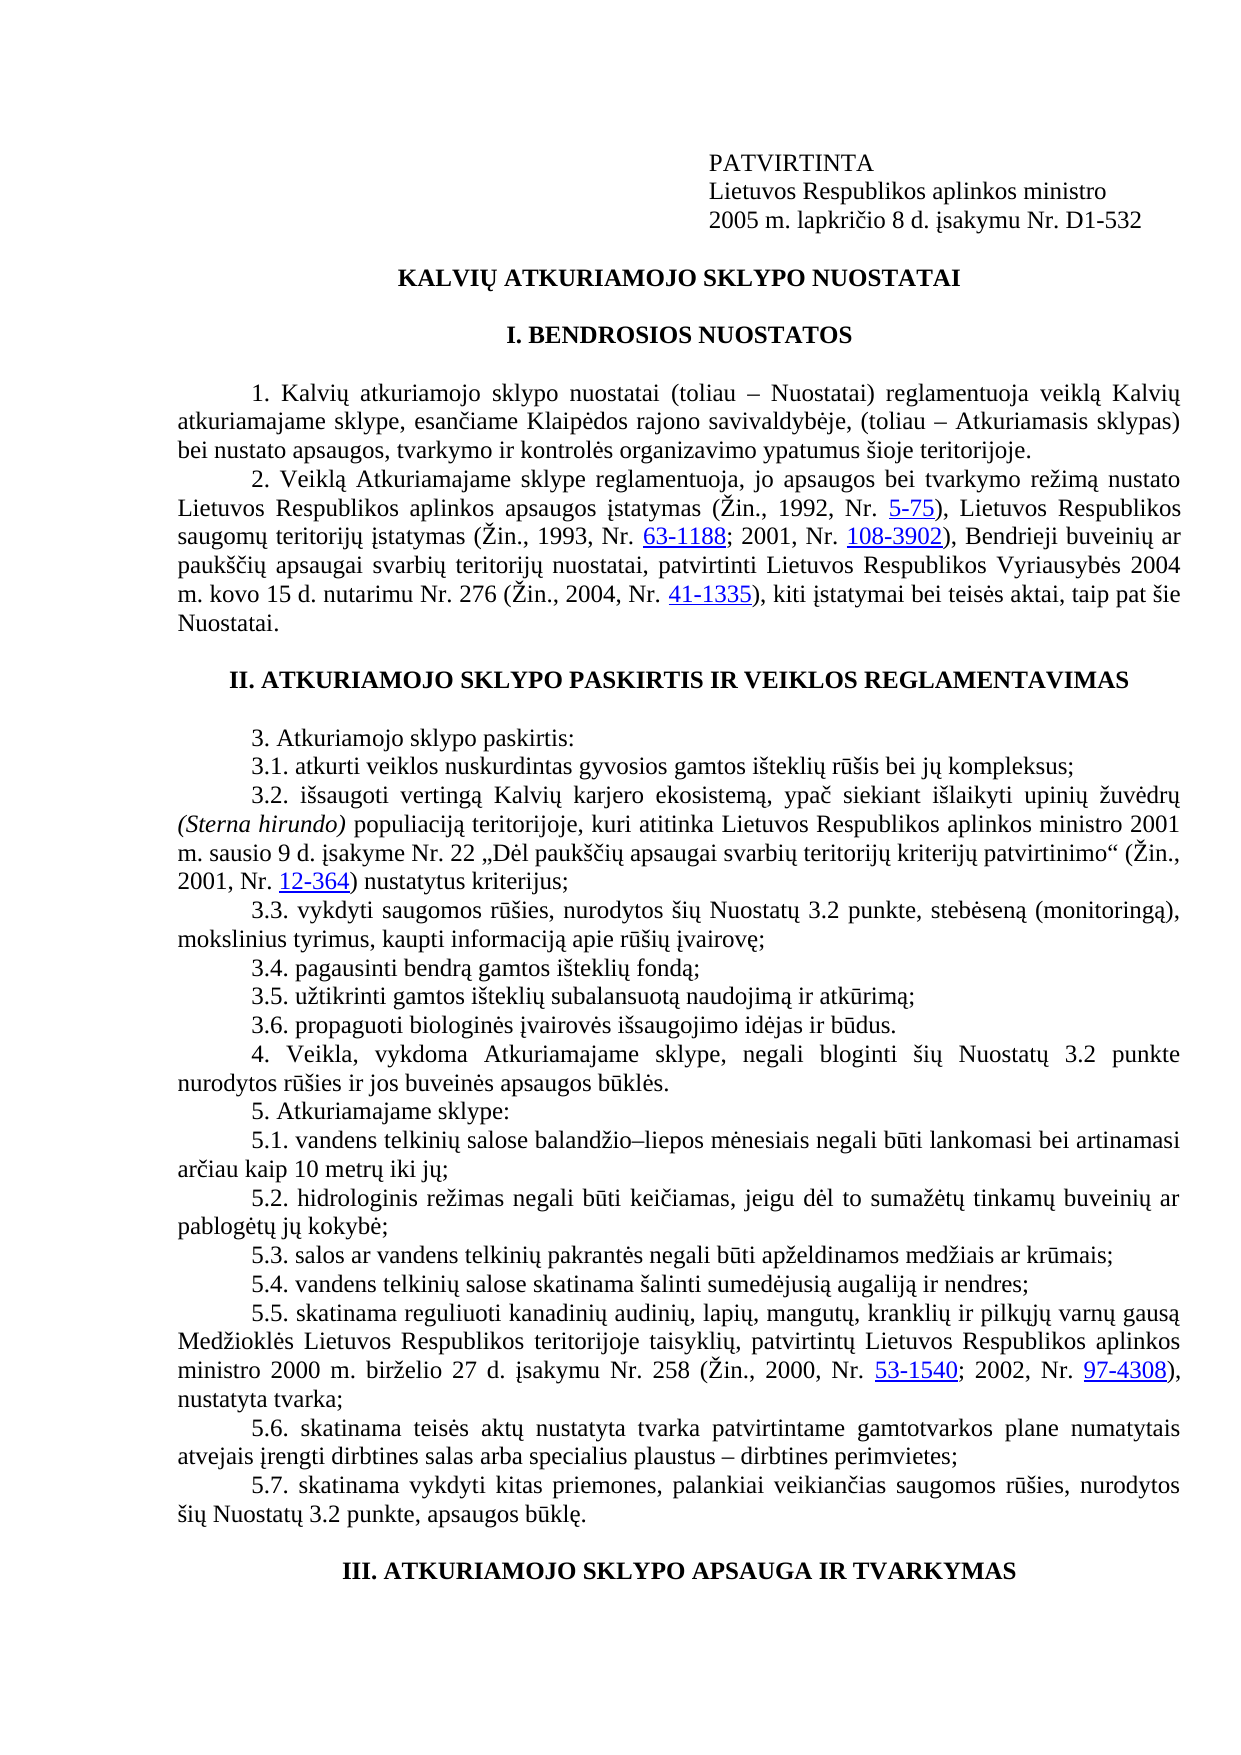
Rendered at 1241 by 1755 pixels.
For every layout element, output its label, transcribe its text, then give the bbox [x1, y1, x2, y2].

text PATVIRTINTA [177, 148, 1181, 176]
text 3.2. išsaugoti vertingą Kalvių karjero ekosistemą, ypač siekiant išlaikyti upinių žuvėdrų (Sterna hirundo) populiaciją teritorijoje, kuri atitinka Lietuvos Respublikos aplinkos ministro 2001 m. sausio 9 d. įsakyme Nr. 22 „Dėl paukščių apsaugai svarbių teritorijų kriterijų patvirtinimo“ (Žin., 2001, Nr. 12-364) nustatytus kriterijus; [177, 780, 1181, 895]
text 3.1. atkurti veiklos nuskurdintas gyvosios gamtos išteklių rūšis bei jų kompleksus; [177, 751, 1181, 780]
text 2005 m. lapkričio 8 d. įsakymu Nr. D1-532 [177, 205, 1181, 234]
text 5. Atkuriamajame sklype: [177, 1096, 1181, 1125]
text II. ATKURIAMOJO SKLYPO paskirtis ir veiklos reglamentavimas [177, 665, 1181, 694]
text III. ATKURIAMOJO SKLYPO apsaugA ir tvarkymAS [177, 1556, 1181, 1585]
text 5.1. vandens telkinių salose balandžio–liepos mėnesiais negali būti lankomasi bei artinamasi arčiau kaip 10 metrų iki jų; [177, 1125, 1181, 1183]
text 4. Veikla, vykdoma Atkuriamajame sklype, negali bloginti šių Nuostatų 3.2 punkte nurodytos rūšies ir jos buveinės apsaugos būklės. [177, 1039, 1181, 1096]
text 5.3. salos ar vandens telkinių pakrantės negali būti apželdinamos medžiais ar krūmais; [177, 1240, 1181, 1269]
text Lietuvos Respublikos aplinkos ministro [177, 176, 1181, 205]
text 5.5. skatinama reguliuoti kanadinių audinių, lapių, mangutų, kranklių ir pilkųjų varnų gausą Medžioklės Lietuvos Respublikos teritorijoje taisyklių, patvirtintų Lietuvos Respublikos aplinkos ministro 2000 m. birželio 27 d. įsakymu Nr. 258 (Žin., 2000, Nr. 53-1540; 2002, Nr. 97-4308), nustatyta tvarka; [177, 1298, 1181, 1413]
text I. Bendrosios nuostatos [177, 320, 1181, 349]
text 5.2. hidrologinis režimas negali būti keičiamas, jeigu dėl to sumažėtų tinkamų buveinių ar pablogėtų jų kokybė; [177, 1183, 1181, 1240]
text 5.7. skatinama vykdyti kitas priemones, palankiai veikiančias saugomos rūšies, nurodytos šių Nuostatų 3.2 punkte, apsaugos būklę. [177, 1470, 1181, 1528]
text 5.6. skatinama teisės aktų nustatyta tvarka patvirtintame gamtotvarkos plane numatytais atvejais įrengti dirbtines salas arba specialius plaustus – dirbtines perimvietes; [177, 1413, 1181, 1470]
text 3.6. propaguoti biologinės įvairovės išsaugojimo idėjas ir būdus. [177, 1010, 1181, 1039]
text Kalvių atkuriamojo sklypo nuostatai [177, 263, 1181, 291]
text 3.5. užtikrinti gamtos išteklių subalansuotą naudojimą ir atkūrimą; [177, 981, 1181, 1010]
text 3.4. pagausinti bendrą gamtos išteklių fondą; [177, 953, 1181, 981]
text 5.4. vandens telkinių salose skatinama šalinti sumedėjusią augaliją ir nendres; [177, 1269, 1181, 1298]
text 3.3. vykdyti saugomos rūšies, nurodytos šių Nuostatų 3.2 punkte, stebėseną (monitoringą), mokslinius tyrimus, kaupti informaciją apie rūšių įvairovę; [177, 895, 1181, 953]
text 3. Atkuriamojo sklypo paskirtis: [177, 723, 1181, 751]
text 1. Kalvių atkuriamojo sklypo nuostatai (toliau – Nuostatai) reglamentuoja veiklą Kalvių atkuriamajame sklype, esančiame Klaipėdos rajono savivaldybėje, (toliau – Atkuriamasis sklypas) bei nustato apsaugos, tvarkymo ir kontrolės organizavimo ypatumus šioje teritorijoje. [177, 378, 1181, 464]
text 2. Veiklą Atkuriamajame sklype reglamentuoja, jo apsaugos bei tvarkymo režimą nustato Lietuvos Respublikos aplinkos apsaugos įstatymas (Žin., 1992, Nr. 5-75), Lietuvos Respublikos saugomų teritorijų įstatymas (Žin., 1993, Nr. 63-1188; 2001, Nr. 108-3902), Bendrieji buveinių ar paukščių apsaugai svarbių teritorijų nuostatai, patvirtinti Lietuvos Respublikos Vyriausybės 2004 m. kovo 15 d. nutarimu Nr. 276 (Žin., 2004, Nr. 41-1335), kiti įstatymai bei teisės aktai, taip pat šie Nuostatai. [177, 464, 1181, 636]
